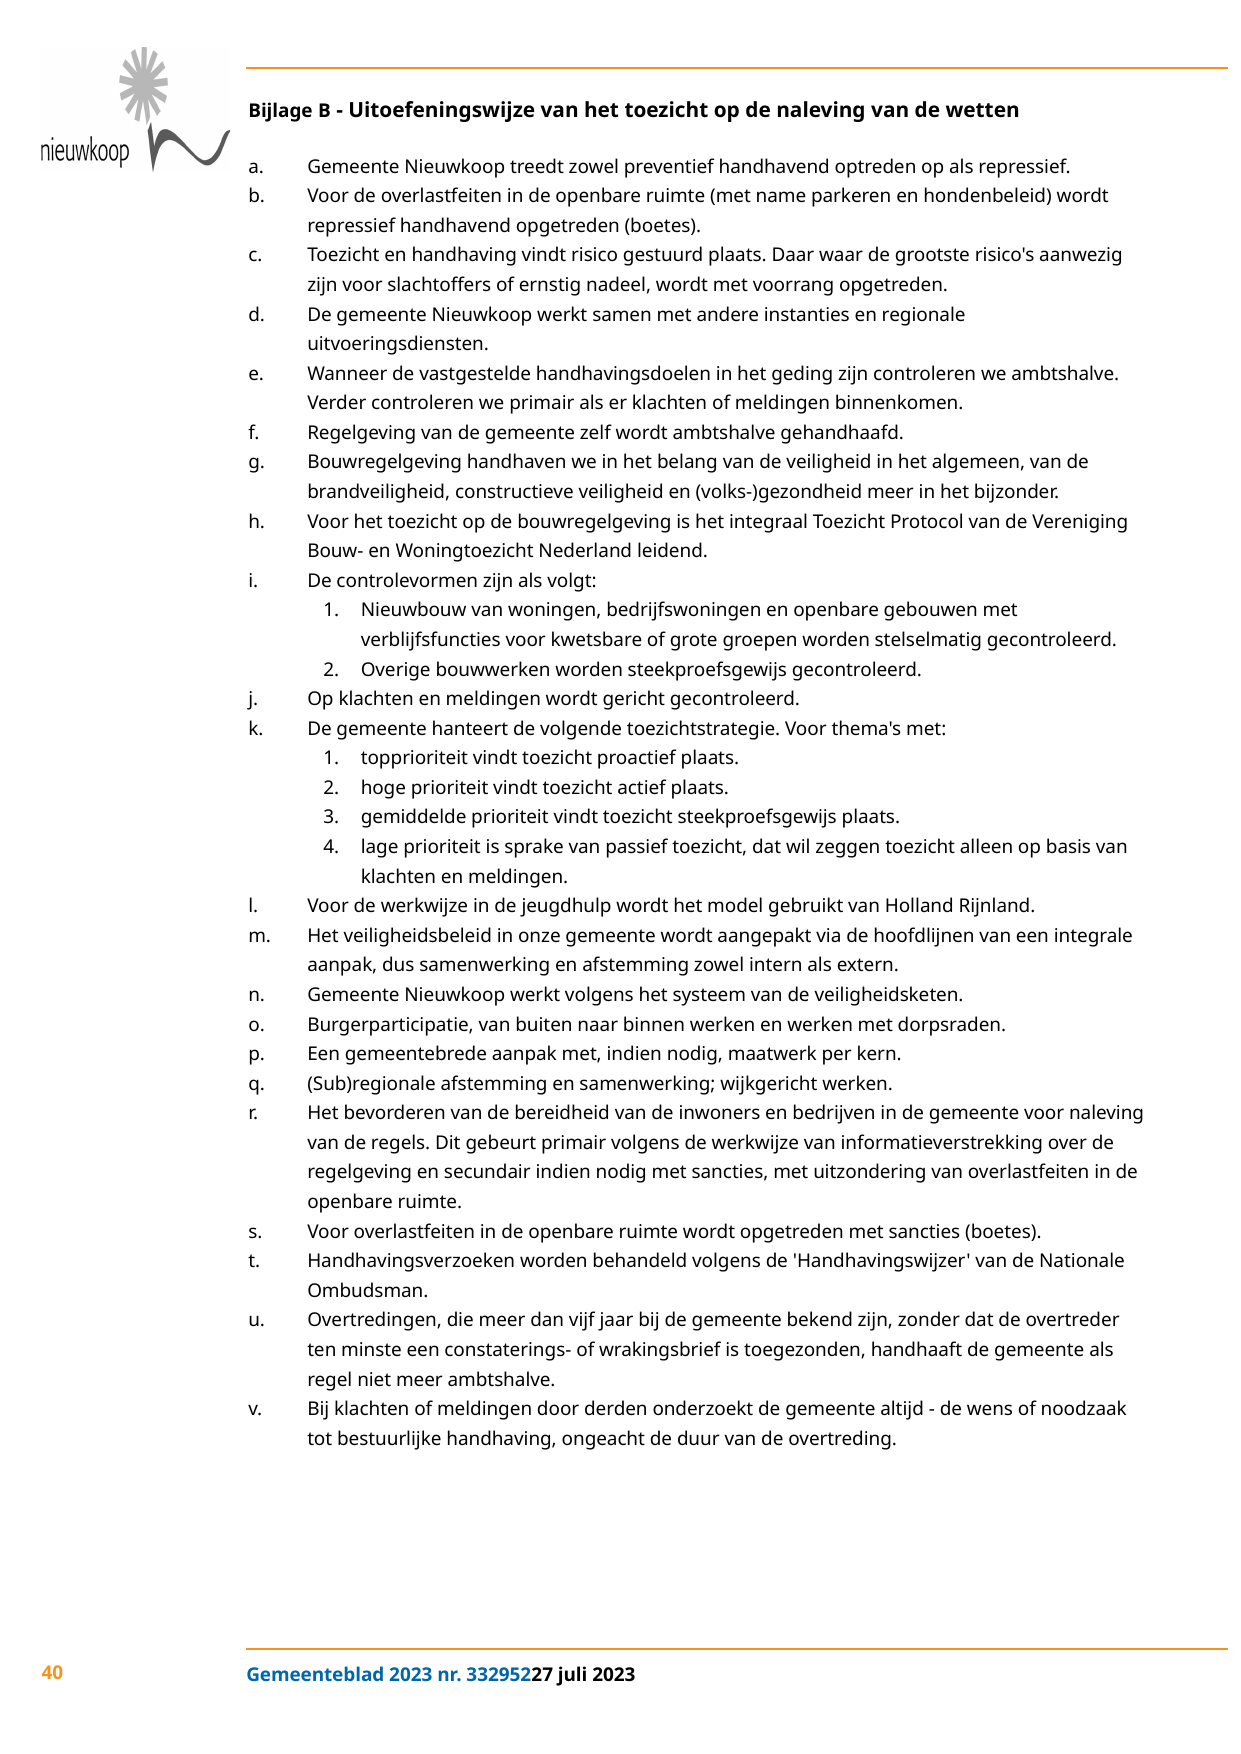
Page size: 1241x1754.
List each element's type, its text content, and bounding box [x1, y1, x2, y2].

list Bij klachten of meldingen door derden onderzoekt de gemeente altijd - de wens of noodzaak tot bestuurlijke handhaving, ongeacht de duur van de overtreding. [248, 1395, 1152, 1451]
list Voor het toezicht op de bouwregelgeving is het integraal Toezicht Protocol van de Vereniging Bouw- en Woningtoezicht Nederland leidend. [248, 508, 1152, 563]
list Gemeente Nieuwkoop treedt zowel preventief handhavend optreden op als repressief. [248, 153, 1152, 179]
list De controlevormen zijn als volgt: [248, 567, 1152, 593]
list Toezicht en handhaving vindt risico gestuurd plaats. Daar waar de grootste risico's aanwezig zijn voor slachtoffers of ernstig nadeel, wordt met voorrang opgetreden. [248, 242, 1152, 297]
list Nieuwbouw van woningen, bedrijfswoningen en openbare gebouwen met verblijfsfuncties voor kwetsbare of grote groepen worden stelselmatig gecontroleerd. [323, 597, 1152, 652]
list Overige bouwwerken worden steekproefsgewijs gecontroleerd. [323, 656, 1152, 682]
list Regelgeving van de gemeente zelf wordt ambtshalve gehandhaafd. [248, 419, 1152, 445]
list Burgerparticipatie, van buiten naar binnen werken en werken met dorpsraden. [248, 1011, 1152, 1037]
list Het veiligheidsbeleid in onze gemeente wordt aangepakt via de hoofdlijnen van een integrale aanpak, dus samenwerking en afstemming zowel intern als extern. [248, 922, 1152, 977]
list Op klachten en meldingen wordt gericht gecontroleerd. [248, 685, 1152, 711]
list De gemeente Nieuwkoop werkt samen met andere instanties en regionale uitvoeringsdiensten. [248, 301, 1152, 356]
list lage prioriteit is sprake van passief toezicht, dat wil zeggen toezicht alleen op basis van klachten en meldingen. [323, 833, 1152, 889]
list Voor overlastfeiten in de openbare ruimte wordt opgetreden met sancties (boetes). [248, 1218, 1152, 1244]
list Handhavingsverzoeken worden behandeld volgens de 'Handhavingswijzer' van de Nationale Ombudsman. [248, 1247, 1152, 1303]
list Wanneer de vastgestelde handhavingsdoelen in het geding zijn controleren we ambtshalve. Verder controleren we primair als er klachten of meldingen binnenkomen. [248, 360, 1152, 415]
text Bijlage B - Uitoefeningswijze van het toezicht op de naleving van de wetten [248, 95, 1152, 123]
list (Sub)regionale afstemming en samenwerking; wijkgericht werken. [248, 1070, 1152, 1096]
list Een gemeentebrede aanpak met, indien nodig, maatwerk per kern. [248, 1040, 1152, 1066]
picture [41, 47, 231, 172]
list Voor de overlastfeiten in de openbare ruimte (met name parkeren en hondenbeleid) wordt repressief handhavend opgetreden (boetes). [248, 182, 1152, 238]
list hoge prioriteit vindt toezicht actief plaats. [323, 774, 1152, 800]
list Voor de werkwijze in de jeugdhulp wordt het model gebruikt van Holland Rijnland. [248, 892, 1152, 918]
list Gemeente Nieuwkoop werkt volgens het systeem van de veiligheidsketen. [248, 981, 1152, 1007]
list topprioriteit vindt toezicht proactief plaats. [323, 744, 1152, 770]
list Het bevorderen van de bereidheid van de inwoners en bedrijven in de gemeente voor naleving van de regels. Dit gebeurt primair volgens de werkwijze van informatieverstrekking over de regelgeving en secundair indien nodig met sancties, met uitzondering van overlastfeiten in de openbare ruimte. [248, 1099, 1152, 1214]
list gemiddelde prioriteit vindt toezicht steekproefsgewijs plaats. [323, 804, 1152, 829]
list Overtredingen, die meer dan vijf jaar bij de gemeente bekend zijn, zonder dat de overtreder ten minste een constaterings- of wrakingsbrief is toegezonden, handhaaft de gemeente als regel niet meer ambtshalve. [248, 1307, 1152, 1392]
list De gemeente hanteert de volgende toezichtstrategie. Voor thema's met: [248, 715, 1152, 741]
list Bouwregelgeving handhaven we in het belang van de veiligheid in het algemeen, van de brandveiligheid, constructieve veiligheid en (volks-)gezondheid meer in het bijzonder. [248, 449, 1152, 504]
